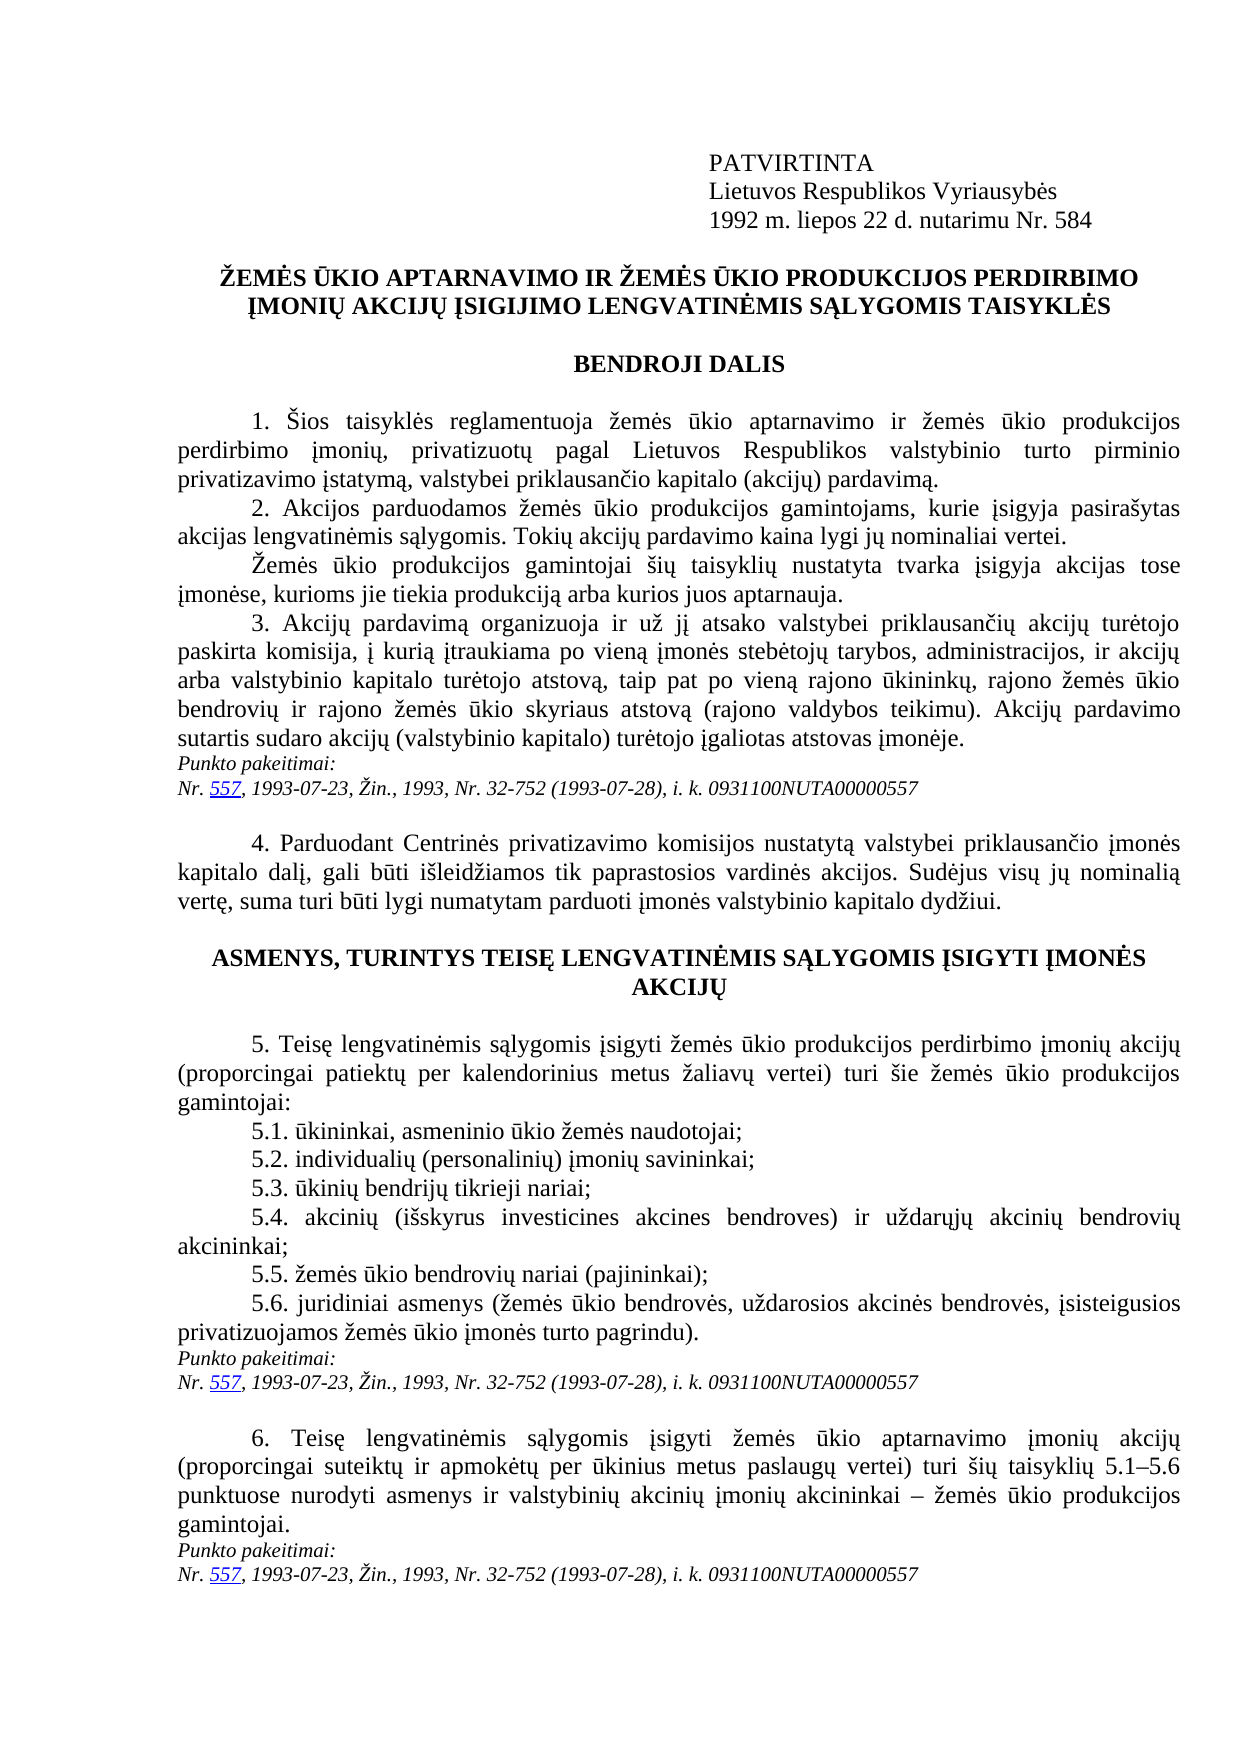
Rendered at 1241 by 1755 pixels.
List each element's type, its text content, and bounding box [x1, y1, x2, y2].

text Asmenys, turintys teisę lengvatinėmis sąlygomis įsigyti įmonės akcijų [177, 943, 1181, 1001]
text 1992 m. liepos 22 d. nutarimu Nr. 584 [177, 205, 1181, 234]
text Žemės ūkio aptarnavimo ir žemės ūkio produkcijos perdirbimo įmonių akcijų įsigijimo lengvatinėmis sąlygomis taisyklės [177, 263, 1181, 320]
text 5.2. individualių (personalinių) įmonių savininkai; [177, 1144, 1181, 1173]
text Žemės ūkio produkcijos gamintojai šių taisyklių nustatyta tvarka įsigyja akcijas tose įmonėse, kurioms jie tiekia produkciją arba kurios juos aptarnauja. [177, 550, 1181, 608]
text 5.1. ūkininkai, asmeninio ūkio žemės naudotojai; [177, 1116, 1181, 1144]
text 3. Akcijų pardavimą organizuoja ir už jį atsako valstybei priklausančių akcijų turėtojo paskirta komisija, į kurią įtraukiama po vieną įmonės stebėtojų tarybos, administracijos, ir akcijų arba valstybinio kapitalo turėtojo atstovą, taip pat po vieną rajono ūkininkų, rajono žemės ūkio bendrovių ir rajono žemės ūkio skyriaus atstovą (rajono valdybos teikimu). Akcijų pardavimo sutartis sudaro akcijų (valstybinio kapitalo) turėtojo įgaliotas atstovas įmonėje. [177, 608, 1181, 751]
text Lietuvos Respublikos Vyriausybės [177, 176, 1181, 205]
text 5. Teisę lengvatinėmis sąlygomis įsigyti žemės ūkio produkcijos perdirbimo įmonių akcijų (proporcingai patiektų per kalendorinius metus žaliavų vertei) turi šie žemės ūkio produkcijos gamintojai: [177, 1029, 1181, 1116]
text Nr. 557, 1993-07-23, Žin., 1993, Nr. 32-752 (1993-07-28), i. k. 0931100NUTA00000557 [177, 1370, 1181, 1394]
text PATVIRTINTA [177, 148, 1181, 176]
text 2. Akcijos parduodamos žemės ūkio produkcijos gamintojams, kurie įsigyja pasirašytas akcijas lengvatinėmis sąlygomis. Tokių akcijų pardavimo kaina lygi jų nominaliai vertei. [177, 493, 1181, 550]
text 1. Šios taisyklės reglamentuoja žemės ūkio aptarnavimo ir žemės ūkio produkcijos perdirbimo įmonių, privatizuotų pagal Lietuvos Respublikos valstybinio turto pirminio privatizavimo įstatymą, valstybei priklausančio kapitalo (akcijų) pardavimą. [177, 406, 1181, 493]
text 6. Teisę lengvatinėmis sąlygomis įsigyti žemės ūkio aptarnavimo įmonių akcijų (proporcingai suteiktų ir apmokėtų per ūkinius metus paslaugų vertei) turi šių taisyklių 5.1–5.6 punktuose nurodyti asmenys ir valstybinių akcinių įmonių akcininkai – žemės ūkio produkcijos gamintojai. [177, 1423, 1181, 1538]
text Nr. 557, 1993-07-23, Žin., 1993, Nr. 32-752 (1993-07-28), i. k. 0931100NUTA00000557 [177, 1562, 1181, 1586]
text 4. Parduodant Centrinės privatizavimo komisijos nustatytą valstybei priklausančio įmonės kapitalo dalį, gali būti išleidžiamos tik paprastosios vardinės akcijos. Sudėjus visų jų nominalią vertę, suma turi būti lygi numatytam parduoti įmonės valstybinio kapitalo dydžiui. [177, 828, 1181, 914]
text 5.5. žemės ūkio bendrovių nariai (pajininkai); [177, 1259, 1181, 1288]
text 5.3. ūkinių bendrijų tikrieji nariai; [177, 1173, 1181, 1202]
text 5.6. juridiniai asmenys (žemės ūkio bendrovės, uždarosios akcinės bendrovės, įsisteigusios privatizuojamos žemės ūkio įmonės turto pagrindu). [177, 1288, 1181, 1346]
text Punkto pakeitimai: [177, 751, 1181, 775]
text 5.4. akcinių (išskyrus investicines akcines bendroves) ir uždarųjų akcinių bendrovių akcininkai; [177, 1202, 1181, 1259]
text Bendroji dalis [177, 349, 1181, 378]
text Punkto pakeitimai: [177, 1346, 1181, 1370]
text Punkto pakeitimai: [177, 1538, 1181, 1562]
text Nr. 557, 1993-07-23, Žin., 1993, Nr. 32-752 (1993-07-28), i. k. 0931100NUTA00000557 [177, 775, 1181, 799]
